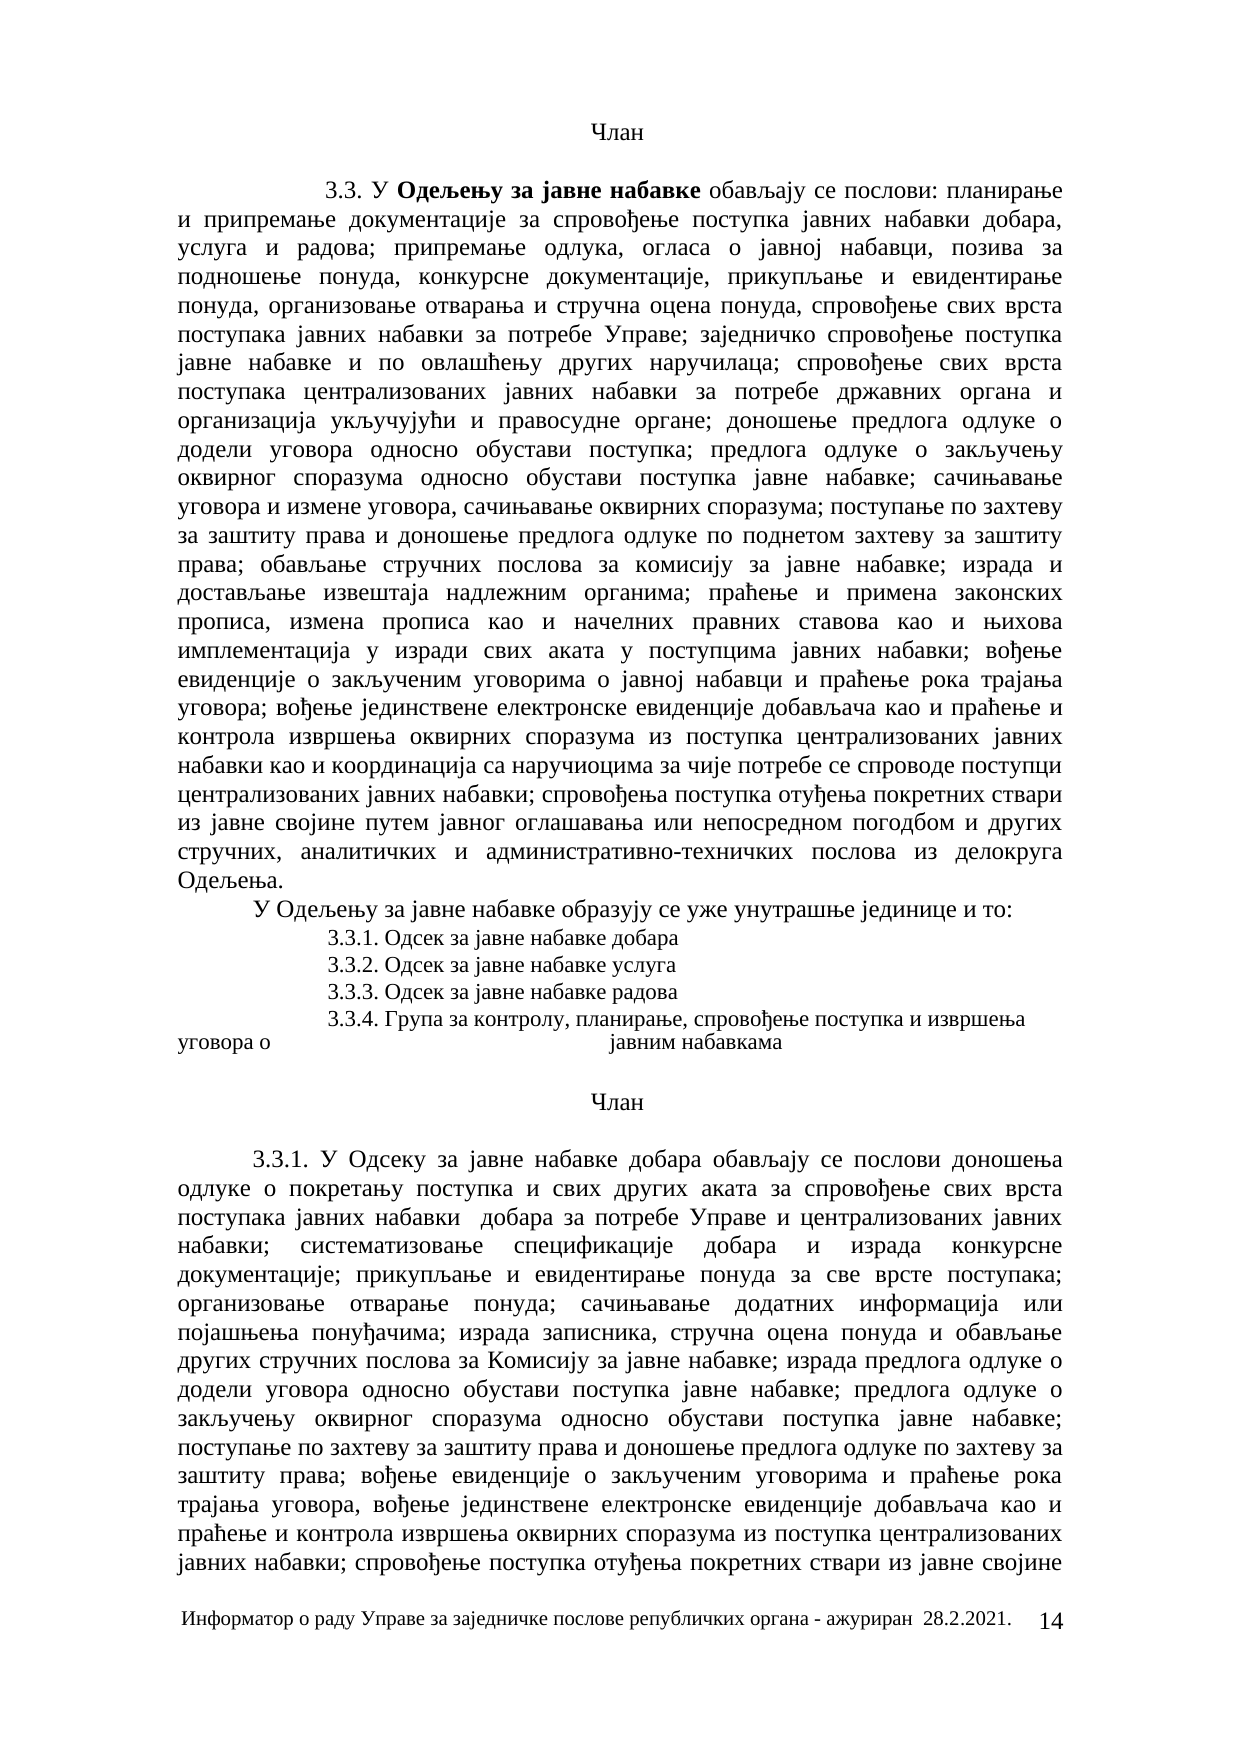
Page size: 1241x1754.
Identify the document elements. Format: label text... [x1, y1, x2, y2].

text 3.3.2. Одсек за јавне набавке услуга [177, 954, 1063, 977]
text 3.3.1. Одсек за јавне набавке добара [177, 927, 1063, 949]
text Члан [177, 1087, 1063, 1115]
text У Одељењу за јавне набавке образују се уже унутрашње јединице и то: [177, 894, 1063, 922]
text 3.3.1. У Одсеку за јавне набавке добара обављају се послови доношења одлуке о покретању поступка и свих других аката за спровођење свих врста поступака јавних набавки добара за потребе Управе и централизованих јавних набавки; систематизовање спецификације добара и израда конкурсне документације; прикупљање и евидентирање понуда за све врсте поступака; организовање отварање понуда; сачињавање додатних информација или појашњења понуђачима; израда записника, стручна оцена понуда и обављање других стручних послова за Комисију за јавне набавке; израда предлога одлуке о додели уговора односно обустави поступка јавне набавке; предлога одлуке о закључењу оквирног споразума односно обустави поступка јавне набавке; поступање по захтеву за заштиту права и доношење предлога одлуке по захтеву за заштиту права; вођење евиденције о закљученим уговорима и праћење рока трајања уговора, вођење јединствене електронске евиденције добављача као и праћење и контрола извршења оквирних споразума из поступка централизованих јавних набавки; спровођење поступка отуђења покретних ствари из јавне својине [177, 1144, 1063, 1575]
text 3.3.3. Одсек за јавне набавке радова [177, 981, 1063, 1004]
text 3.3.4. Група за контролу, планирање, спровођење поступка и извршења уговора о јавним набавкама [177, 1008, 1063, 1054]
text Члан [177, 117, 1063, 146]
text 3.3. У Одељењу за јавне набавке обављају се послови: планирање и припремање документације за спровођење поступка јавних набавки добара, услуга и радова; припремање одлука, огласа о јавној набавци, позива за подношење понуда, конкурсне документације, прикупљање и евидентирање понуда, организовање отварања и стручна оцена понуда, спровођење свих врста поступака јавних набавки за потребе Управе; заједничко спровођење поступка јавне набавке и по овлашћењу других наручилаца; спровођење свих врста поступака централизованих јавних набавки за потребе државних органа и организација укључујући и правосудне органе; доношење предлога одлуке о додели уговора односно обустави поступка; предлога одлуке о закључењу оквирног споразума односно обустави поступка јавне набавке; сачињавање уговора и измене уговора, сачињавање оквирних споразума; поступање по захтеву за заштиту права и доношење предлога одлуке по поднетом захтеву за заштиту права; обављање стручних послова за комисију за јавне набавке; израда и достављање извештаја надлежним органима; праћење и примена законских прописа, измена прописа као и начелних правних ставова као и њихова имплементација у изради свих аката у поступцима јавних набавки; вођење евиденције о закљученим уговорима о јавној набавци и праћење рока трајања уговора; вођење јединствене електронске евиденције добављача као и праћење и контрола извршења оквирних споразума из поступка централизованих јавних набавки као и координација са наручиоцима за чије потребе се спроводе поступци централизованих јавних набавки; спровођења поступка отуђења покретних ствари из јавне својине путем јавног оглашавања или непосредном погодбом и других стручних, аналитичких и административно-техничких послова из делокруга Одељења. [177, 175, 1063, 894]
